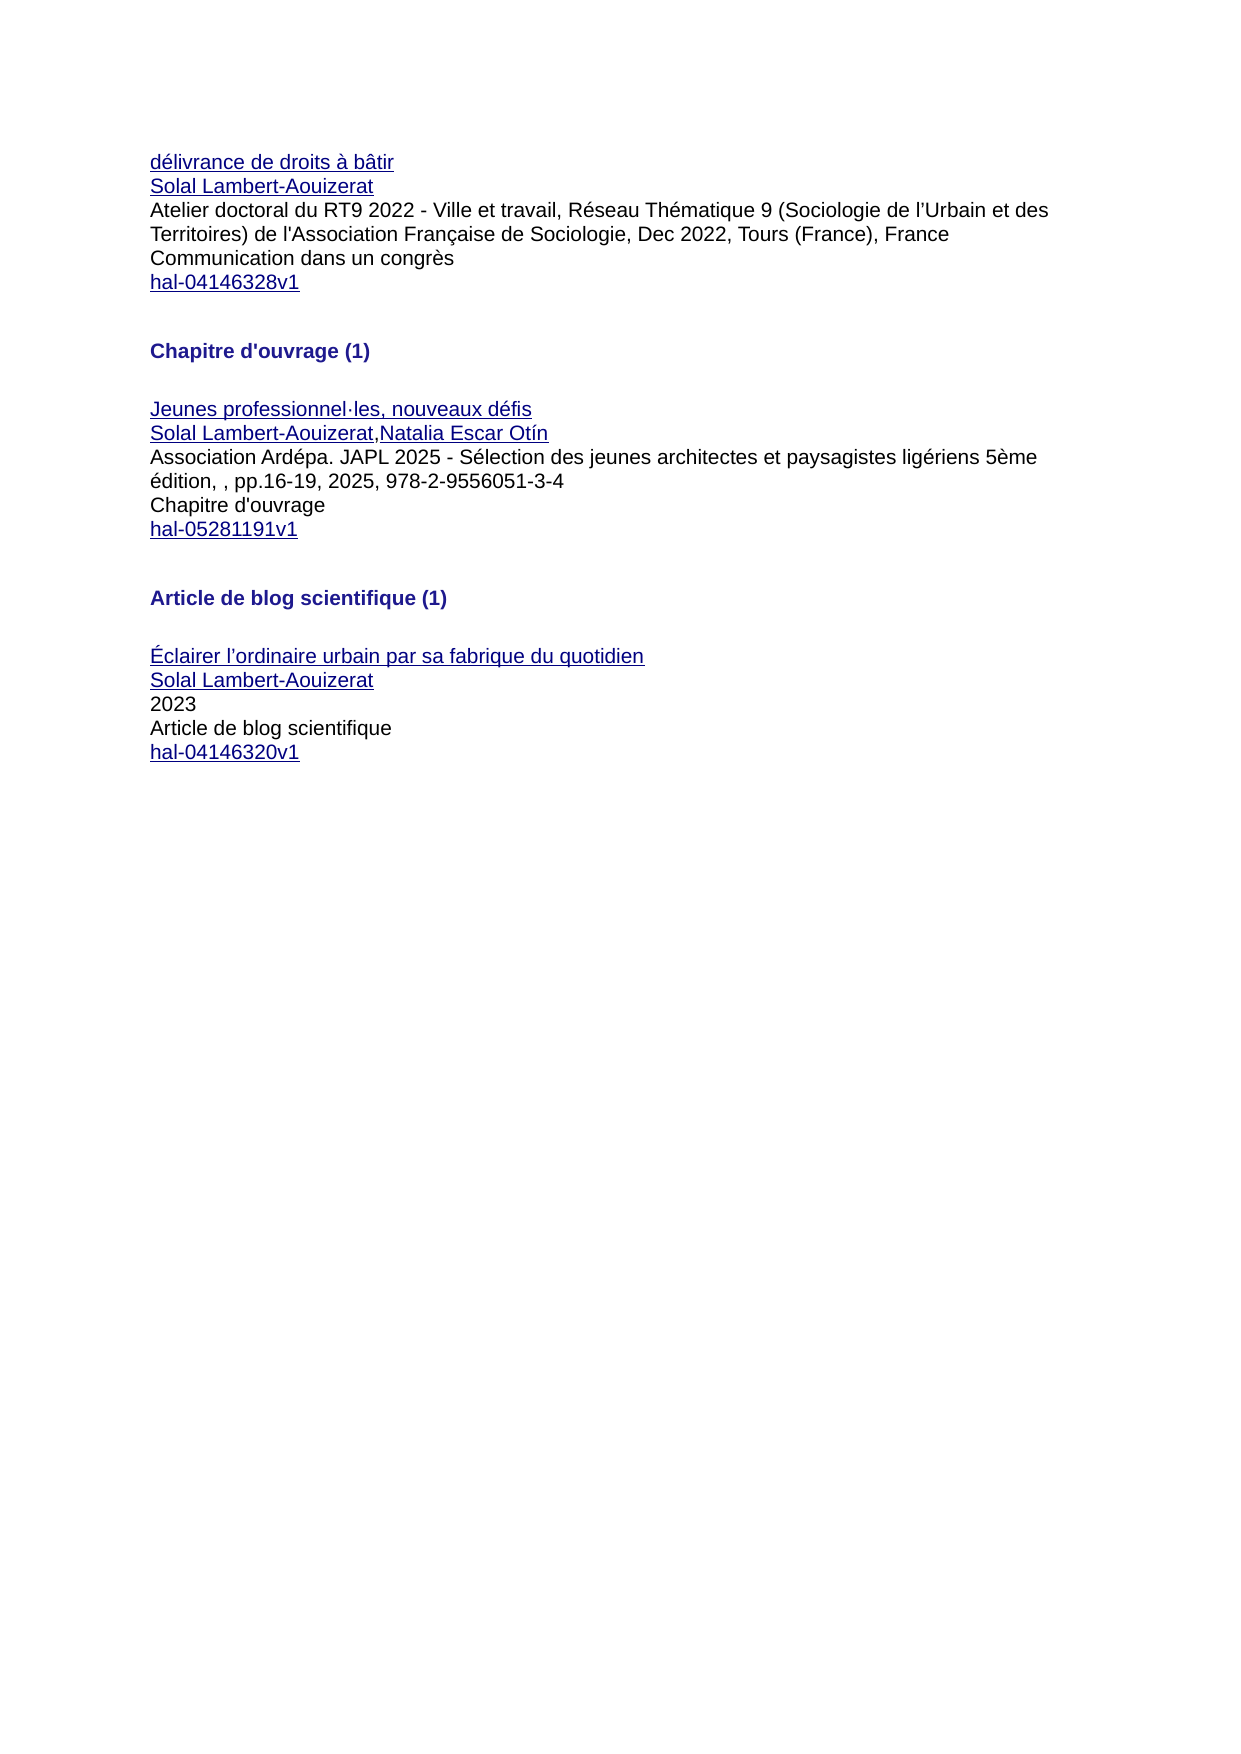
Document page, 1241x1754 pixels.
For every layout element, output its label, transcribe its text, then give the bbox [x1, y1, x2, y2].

subtitle Chapitre d'ouvrage (1) [150, 338, 1090, 362]
table_cell délivrance de droits à bâtir Solal Lambert-Aouizerat Atelier doctoral du RT9 2022 - Ville et travail, Réseau Thématique 9 (Sociologie de l’Urbain et des Territoires) de l'Association Française de Sociologie, Dec 2022, Tours (France), France Communication dans un congrès hal-04146328v1 [150, 150, 1090, 294]
subtitle Article de blog scientifique (1) [150, 585, 1090, 609]
table_header Jeunes professionnel·les, nouveaux défis Solal Lambert-Aouizerat,Natalia Escar Otín Association Ardépa. JAPL 2025 - Sélection des jeunes architectes et paysagistes ligériens 5ème édition, , pp.16-19, 2025, 978-2-9556051-3-4 Chapitre d'ouvrage hal-05281191v1 [150, 397, 1090, 541]
table_header Éclairer l’ordinaire urbain par sa fabrique du quotidien Solal Lambert-Aouizerat 2023 Article de blog scientifique hal-04146320v1 [150, 644, 1090, 763]
